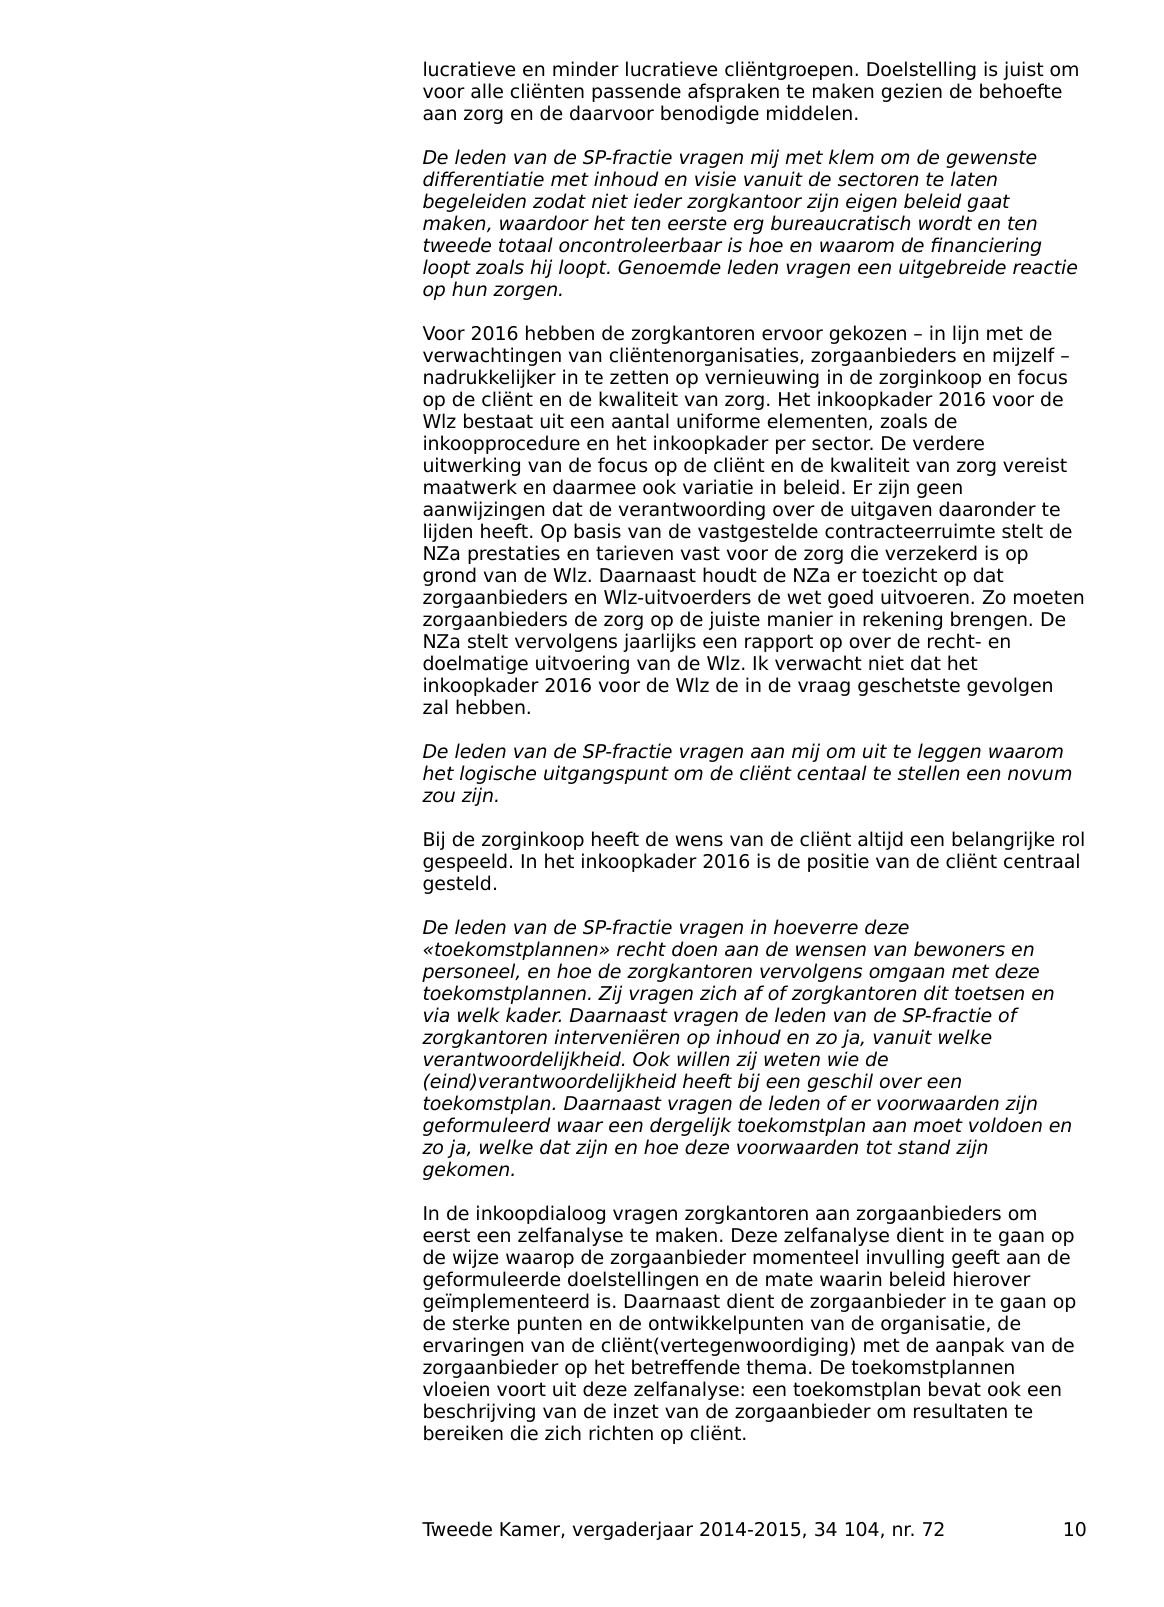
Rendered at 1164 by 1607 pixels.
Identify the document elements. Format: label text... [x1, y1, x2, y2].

text De leden van de SP-fractie vragen aan mij om uit te leggen waarom het logische uitgangspunt om de cliënt centaal te stellen een novum zou zijn. [422, 741, 1087, 807]
text Bij de zorginkoop heeft de wens van de cliënt altijd een belangrijke rol gespeeld. In het inkoopkader 2016 is de positie van de cliënt centraal gesteld. [422, 829, 1087, 895]
text lucratieve en minder lucratieve cliëntgroepen. Doelstelling is juist om voor alle cliënten passende afspraken te maken gezien de behoefte aan zorg en de daarvoor benodigde middelen. [422, 59, 1087, 125]
text In de inkoopdialoog vragen zorgkantoren aan zorgaanbieders om eerst een zelfanalyse te maken. Deze zelfanalyse dient in te gaan op de wijze waarop de zorgaanbieder momenteel invulling geeft aan de geformuleerde doelstellingen en de mate waarin beleid hierover geïmplementeerd is. Daarnaast dient de zorgaanbieder in te gaan op de sterke punten en de ontwikkelpunten van de organisatie, de ervaringen van de cliënt(vertegenwoordiging) met de aanpak van de zorgaanbieder op het betreffende thema. De toekomstplannen vloeien voort uit deze zelfanalyse: een toekomstplan bevat ook een beschrijving van de inzet van de zorgaanbieder om resultaten te bereiken die zich richten op cliënt. [422, 1203, 1087, 1445]
text Voor 2016 hebben de zorgkantoren ervoor gekozen – in lijn met de verwachtingen van cliëntenorganisaties, zorgaanbieders en mijzelf – nadrukkelijker in te zetten op vernieuwing in de zorginkoop en focus op de cliënt en de kwaliteit van zorg. Het inkoopkader 2016 voor de Wlz bestaat uit een aantal uniforme elementen, zoals de inkoopprocedure en het inkoopkader per sector. De verdere uitwerking van de focus op de cliënt en de kwaliteit van zorg vereist maatwerk en daarmee ook variatie in beleid. Er zijn geen aanwijzingen dat de verantwoording over de uitgaven daaronder te lijden heeft. Op basis van de vastgestelde contracteerruimte stelt de NZa prestaties en tarieven vast voor de zorg die verzekerd is op grond van de Wlz. Daarnaast houdt de NZa er toezicht op dat zorgaanbieders en Wlz-uitvoerders de wet goed uitvoeren. Zo moeten zorgaanbieders de zorg op de juiste manier in rekening brengen. De NZa stelt vervolgens jaarlijks een rapport op over de recht- en doelmatige uitvoering van de Wlz. Ik verwacht niet dat het inkoopkader 2016 voor de Wlz de in de vraag geschetste gevolgen zal hebben. [422, 323, 1087, 719]
text De leden van de SP-fractie vragen in hoeverre deze «toekomstplannen» recht doen aan de wensen van bewoners en personeel, en hoe de zorgkantoren vervolgens omgaan met deze toekomstplannen. Zij vragen zich af of zorgkantoren dit toetsen en via welk kader. Daarnaast vragen de leden van de SP-fractie of zorgkantoren interveniëren op inhoud en zo ja, vanuit welke verantwoordelijkheid. Ook willen zij weten wie de (eind)verantwoordelijkheid heeft bij een geschil over een toekomstplan. Daarnaast vragen de leden of er voorwaarden zijn geformuleerd waar een dergelijk toekomstplan aan moet voldoen en zo ja, welke dat zijn en hoe deze voorwaarden tot stand zijn gekomen. [422, 917, 1087, 1181]
text De leden van de SP-fractie vragen mij met klem om de gewenste differentiatie met inhoud en visie vanuit de sectoren te laten begeleiden zodat niet ieder zorgkantoor zijn eigen beleid gaat maken, waardoor het ten eerste erg bureaucratisch wordt en ten tweede totaal oncontroleerbaar is hoe en waarom de financiering loopt zoals hij loopt. Genoemde leden vragen een uitgebreide reactie op hun zorgen. [422, 147, 1087, 301]
